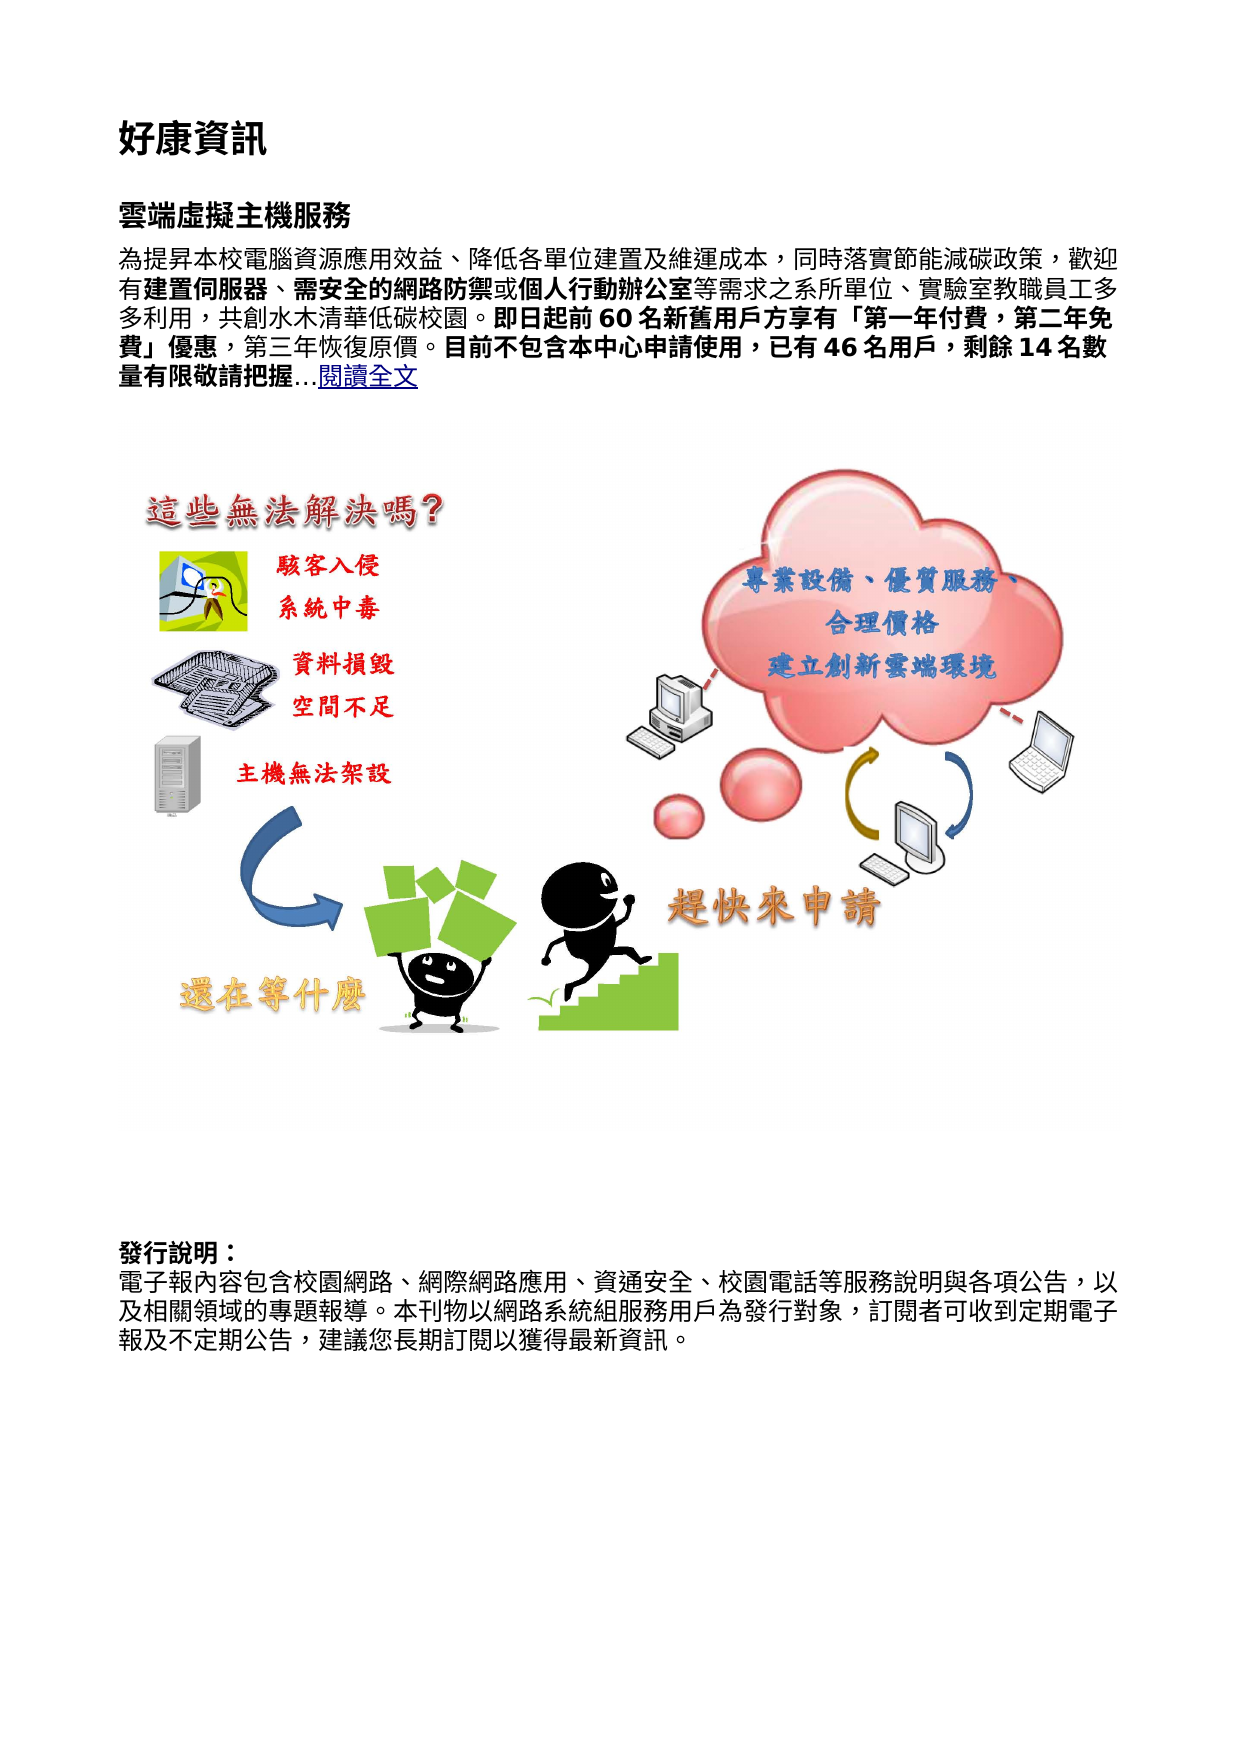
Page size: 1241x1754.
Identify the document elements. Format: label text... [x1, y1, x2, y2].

text 發行說明： 電子報內容包含校園網路、網際網路應用、資通安全、校園電話等服務說明與各項公告，以及相關領域的專題報導。本刊物以網路系統組服務用戶為發行對象，訂閱者可收到定期電子報及不定期公告，建議您長期訂閱以獲得最新資訊。 [118, 1239, 1122, 1356]
text 為提昇本校電腦資源應用效益、降低各單位建置及維運成本，同時落實節能減碳政策，歡迎有建置伺服器、需安全的網路防禦或個人行動辦公室等需求之系所單位、實驗室教職員工多多利用，共創水木清華低碳校園。即日起前60名新舊用戶方享有「第一年付費，第二年免費」優惠，第三年恢復原價。目前不包含本中心申請使用，已有46名用戶，剩餘14名數量有限敬請把握…閱讀全文 [118, 246, 1122, 420]
picture [118, 420, 1123, 1131]
subtitle 好康資訊 [118, 118, 1122, 162]
subtitle 雲端虛擬主機服務 [118, 199, 1122, 233]
